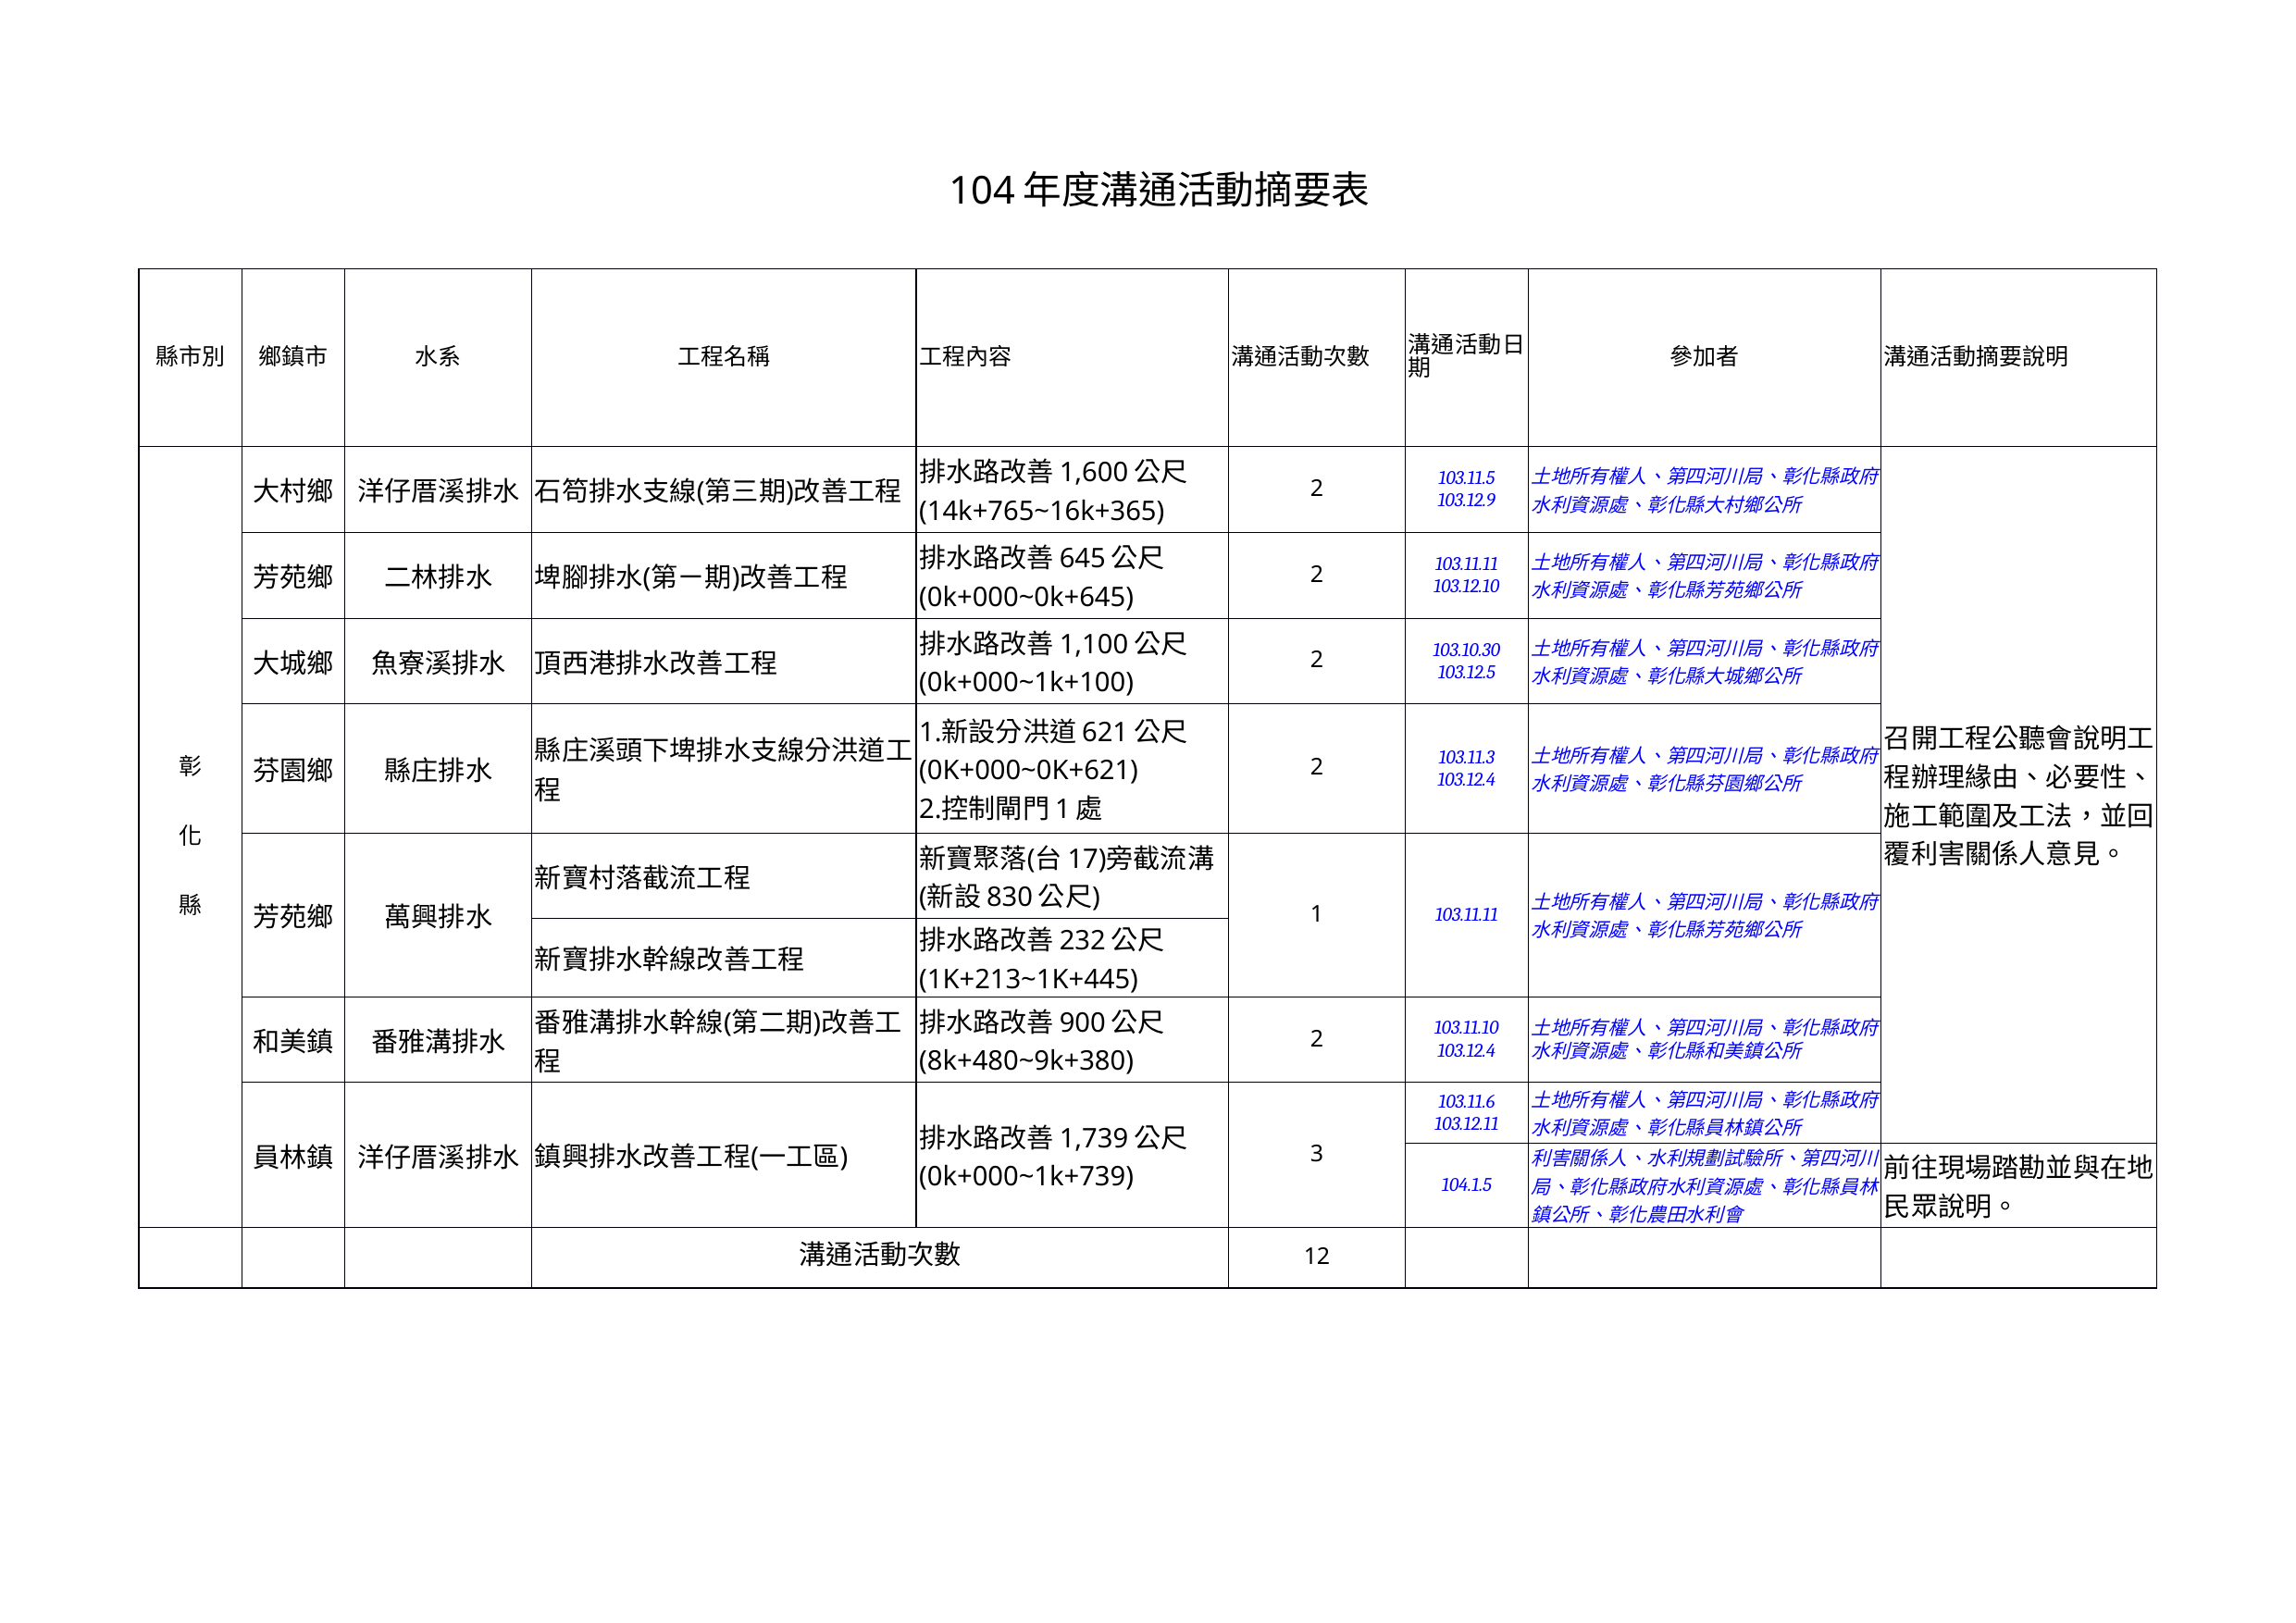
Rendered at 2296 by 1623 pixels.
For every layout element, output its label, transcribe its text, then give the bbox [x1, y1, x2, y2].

table_cell 和美鎮 [242, 997, 344, 1082]
table_cell [140, 1228, 242, 1287]
text 104年度溝通活動摘要表 [162, 173, 2156, 212]
table_cell 番雅溝排水幹線(第二期)改善工程 [532, 997, 915, 1082]
table_cell 104.1.5 [1406, 1144, 1528, 1227]
table_cell 103.11.5 103.12.9 [1406, 447, 1528, 532]
table_cell 排水路改善232公尺(1K+213~1K+445) [917, 919, 1228, 997]
table_cell 彰 化 縣 [140, 447, 242, 1227]
table_cell 洋仔厝溪排水 [345, 447, 531, 532]
table_cell 103.11.10 103.12.4 [1406, 997, 1528, 1082]
table_cell 頂西港排水改善工程 [532, 619, 915, 703]
table_cell 2 [1229, 704, 1405, 832]
table_cell 103.10.30 103.12.5 [1406, 619, 1528, 703]
table_cell 芳苑鄉 [242, 834, 344, 997]
table_header 鄉鎮市 [242, 269, 344, 446]
table_cell 2 [1229, 447, 1405, 532]
table_cell 土地所有權人、第四河川局、彰化縣政府水利資源處、彰化縣大村鄉公所 [1529, 447, 1880, 532]
table_cell 排水路改善900公尺(8k+480~9k+380) [917, 997, 1228, 1082]
table_cell 石笱排水支線(第三期)改善工程 [532, 447, 915, 532]
table_cell 溝通活動次數 [532, 1228, 1228, 1287]
table_cell 1.新設分洪道621公尺 (0K+000~0K+621) 2.控制閘門1處 [917, 704, 1228, 832]
table_cell 排水路改善1,100公尺(0k+000~1k+100) [917, 619, 1228, 703]
table_cell 新寶村落截流工程 [532, 834, 915, 918]
table_cell 鎮興排水改善工程(一工區) [532, 1083, 915, 1227]
table_cell 2 [1229, 997, 1405, 1082]
table_cell 芳苑鄉 [242, 533, 344, 617]
table_cell 大城鄉 [242, 619, 344, 703]
table_cell 土地所有權人、第四河川局、彰化縣政府水利資源處、彰化縣大城鄉公所 [1529, 619, 1880, 703]
table_cell 召開工程公聽會說明工程辦理緣由、必要性、施工範圍及工法，並回覆利害關係人意見。 [1881, 447, 2156, 1142]
table_cell 排水路改善645公尺(0k+000~0k+645) [917, 533, 1228, 617]
table_cell 魚寮溪排水 [345, 619, 531, 703]
table_cell 二林排水 [345, 533, 531, 617]
table_header 溝通活動摘要說明 [1881, 269, 2156, 446]
table_cell [1406, 1228, 1528, 1287]
table_cell 土地所有權人、第四河川局、彰化縣政府水利資源處、彰化縣芳苑鄉公所 [1529, 533, 1880, 617]
table_cell 排水路改善1,600公尺(14k+765~16k+365) [917, 447, 1228, 532]
table_cell 土地所有權人、第四河川局、彰化縣政府水利資源處、彰化縣芬園鄉公所 [1529, 704, 1880, 832]
table_cell [1881, 1228, 2156, 1287]
table_cell 103.11.6 103.12.11 [1406, 1083, 1528, 1142]
table_cell 新寶排水幹線改善工程 [532, 919, 915, 997]
table_cell [242, 1228, 344, 1287]
table_header 工程內容 [917, 269, 1228, 446]
table_cell 芬園鄉 [242, 704, 344, 832]
table_cell 103.11.11 [1406, 834, 1528, 997]
table_cell 前往現場踏勘並與在地民眾說明。 [1881, 1144, 2156, 1227]
table_cell 103.11.11 103.12.10 [1406, 533, 1528, 617]
table_cell 利害關係人、水利規劃試驗所、第四河川局、彰化縣政府水利資源處、彰化縣員林鎮公所、彰化農田水利會 [1529, 1144, 1880, 1227]
table_cell 12 [1229, 1228, 1405, 1287]
table_cell 103.11.3 103.12.4 [1406, 704, 1528, 832]
table_header 溝通活動日期 [1406, 269, 1528, 446]
table_cell 縣庄溪頭下埤排水支線分洪道工程 [532, 704, 915, 832]
table_cell 土地所有權人、第四河川局、彰化縣政府水利資源處、彰化縣員林鎮公所 [1529, 1083, 1880, 1142]
table_cell 員林鎮 [242, 1083, 344, 1227]
table_header 縣市別 [140, 269, 242, 446]
table_cell 3 [1229, 1083, 1405, 1227]
table_cell 埤腳排水(第ㄧ期)改善工程 [532, 533, 915, 617]
table_header 水系 [345, 269, 531, 446]
table_cell [345, 1228, 531, 1287]
table_cell 縣庄排水 [345, 704, 531, 832]
table_cell 洋仔厝溪排水 [345, 1083, 531, 1227]
table_cell 新寶聚落(台17)旁截流溝(新設830公尺) [917, 834, 1228, 918]
table_cell 番雅溝排水 [345, 997, 531, 1082]
table_cell [1529, 1228, 1880, 1287]
table_cell 土地所有權人、第四河川局、彰化縣政府水利資源處、彰化縣和美鎮公所 [1529, 997, 1880, 1082]
table_header 溝通活動次數 [1229, 269, 1405, 446]
table_cell 大村鄉 [242, 447, 344, 532]
table_cell 萬興排水 [345, 834, 531, 997]
table_cell 1 [1229, 834, 1405, 997]
table_header 參加者 [1529, 269, 1880, 446]
table_cell 土地所有權人、第四河川局、彰化縣政府水利資源處、彰化縣芳苑鄉公所 [1529, 834, 1880, 997]
table_header 工程名稱 [532, 269, 915, 446]
table_cell 2 [1229, 533, 1405, 617]
table_cell 2 [1229, 619, 1405, 703]
table_cell 排水路改善1,739公尺(0k+000~1k+739) [917, 1083, 1228, 1227]
